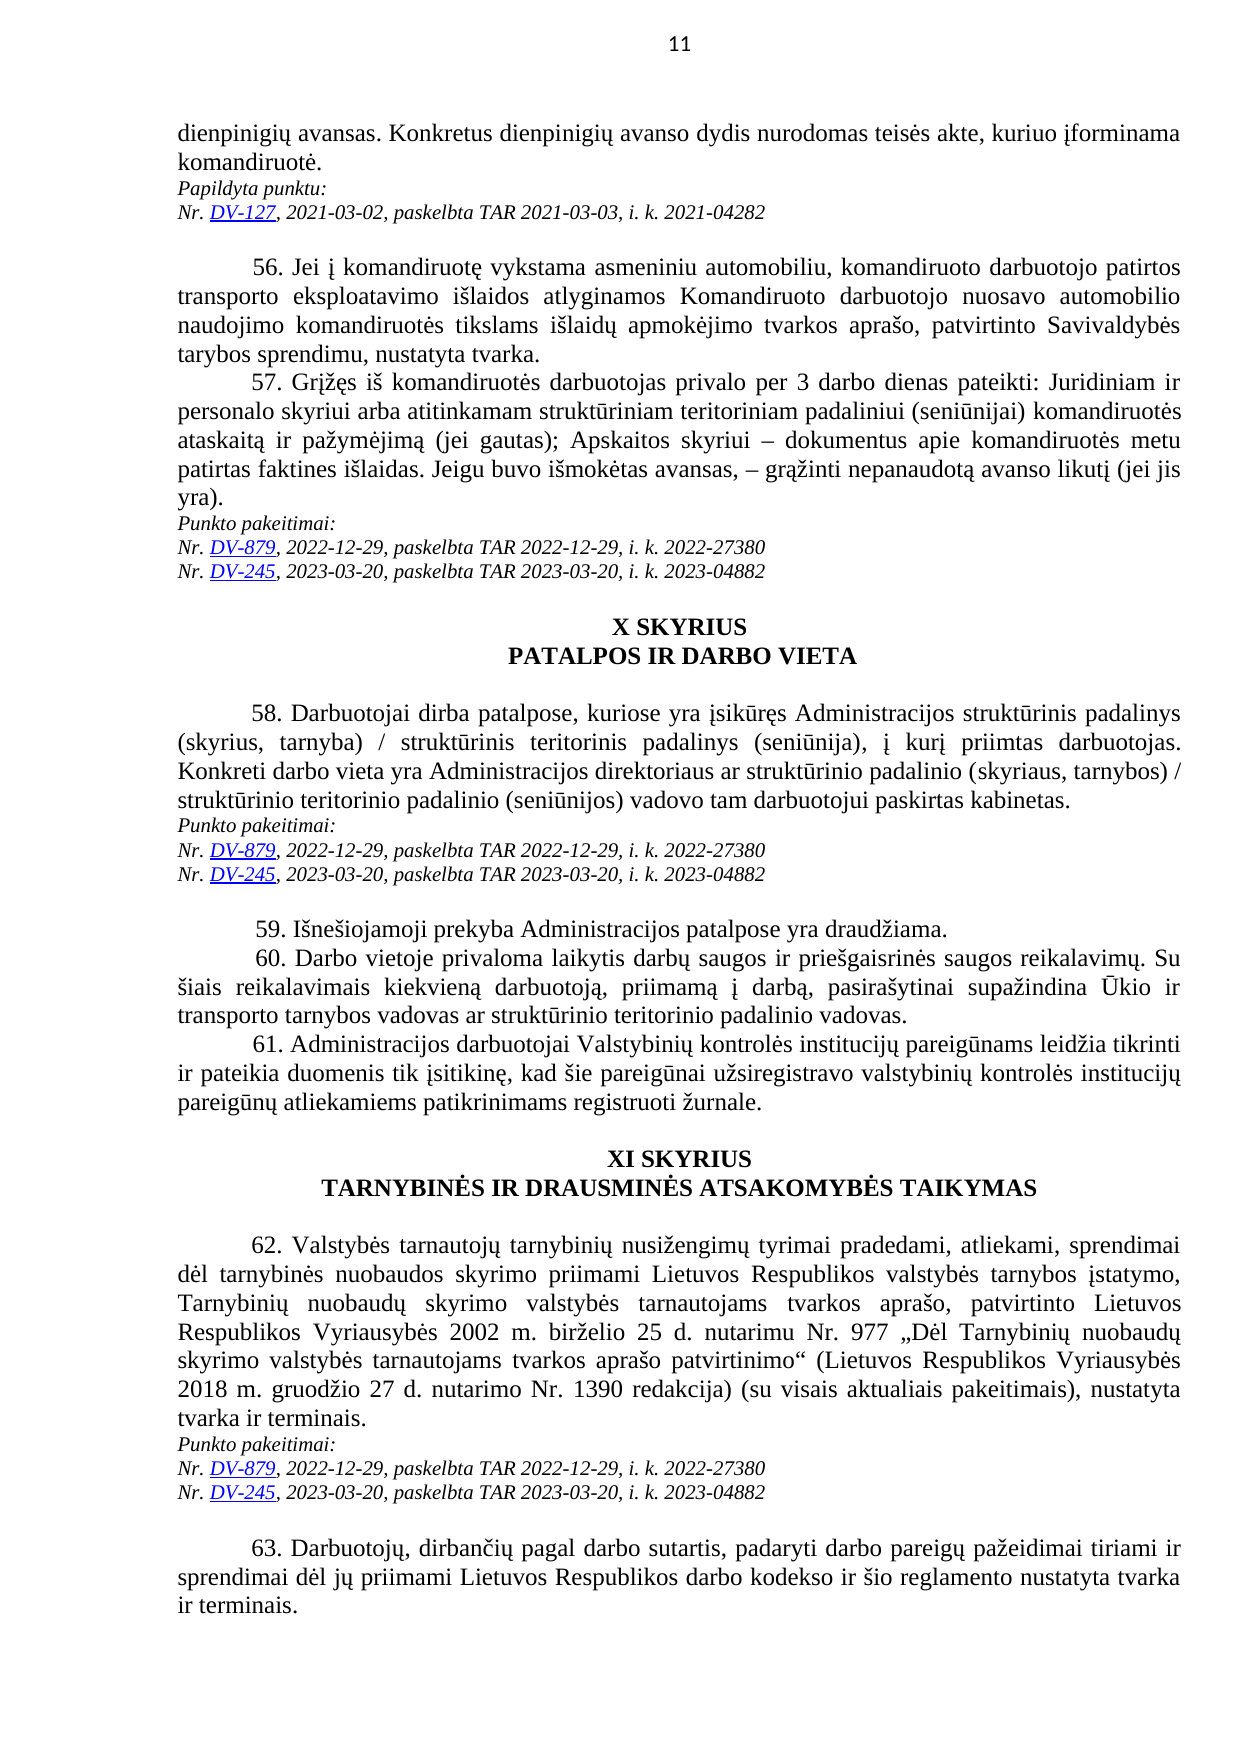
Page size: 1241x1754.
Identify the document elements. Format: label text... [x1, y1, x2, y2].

text 63. Darbuotojų, dirbančių pagal darbo sutartis, padaryti darbo pareigų pažeidimai tiriami ir sprendimai dėl jų priimami Lietuvos Respublikos darbo kodekso ir šio reglamento nustatyta tvarka ir terminais. [177, 1533, 1181, 1619]
text Punkto pakeitimai: [177, 511, 1181, 535]
text 58. Darbuotojai dirba patalpose, kuriose yra įsikūręs Administracijos struktūrinis padalinys (skyrius, tarnyba) / struktūrinis teritorinis padalinys (seniūnija), į kurį priimtas darbuotojas. Konkreti darbo vieta yra Administracijos direktoriaus ar struktūrinio padalinio (skyriaus, tarnybos) / struktūrinio teritorinio padalinio (seniūnijos) vadovo tam darbuotojui paskirtas kabinetas. [177, 698, 1181, 813]
text dienpinigių avansas. Konkretus dienpinigių avanso dydis nurodomas teisės akte, kuriuo įforminama komandiruotė. [177, 118, 1181, 176]
text Nr. DV-245, 2023-03-20, paskelbta TAR 2023-03-20, i. k. 2023-04882 [177, 862, 1181, 886]
text Nr. DV-245, 2023-03-20, paskelbta TAR 2023-03-20, i. k. 2023-04882 [177, 559, 1181, 583]
text Nr. DV-879, 2022-12-29, paskelbta TAR 2022-12-29, i. k. 2022-27380 [177, 1456, 1181, 1480]
text 59. Išnešiojamoji prekyba Administracijos patalpose yra draudžiama. [177, 914, 1181, 943]
text TARNYBINĖS IR DRAUSMINĖS ATSAKOMYBĖS TAIKYMAS [177, 1173, 1181, 1202]
text 60. Darbo vietoje privaloma laikytis darbų saugos ir priešgaisrinės saugos reikalavimų. Su šiais reikalavimais kiekvieną darbuotoją, priimamą į darbą, pasirašytinai supažindina Ūkio ir transporto tarnybos vadovas ar struktūrinio teritorinio padalinio vadovas. [177, 943, 1181, 1029]
text Nr. DV-879, 2022-12-29, paskelbta TAR 2022-12-29, i. k. 2022-27380 [177, 535, 1181, 559]
text Nr. DV-127, 2021-03-02, paskelbta TAR 2021-03-03, i. k. 2021-04282 [177, 200, 1181, 224]
text Punkto pakeitimai: [177, 813, 1181, 837]
text Nr. DV-245, 2023-03-20, paskelbta TAR 2023-03-20, i. k. 2023-04882 [177, 1480, 1181, 1504]
text 61. Administracijos darbuotojai Valstybinių kontrolės institucijų pareigūnams leidžia tikrinti ir pateikia duomenis tik įsitikinę, kad šie pareigūnai užsiregistravo valstybinių kontrolės institucijų pareigūnų atliekamiems patikrinimams registruoti žurnale. [177, 1029, 1181, 1116]
text 57. Grįžęs iš komandiruotės darbuotojas privalo per 3 darbo dienas pateikti: Juridiniam ir personalo skyriui arba atitinkamam struktūriniam teritoriniam padaliniui (seniūnijai) komandiruotės ataskaitą ir pažymėjimą (jei gautas); Apskaitos skyriui – dokumentus apie komandiruotės metu patirtas faktines išlaidas. Jeigu buvo išmokėtas avansas, – grąžinti nepanaudotą avanso likutį (jei jis yra). [177, 367, 1181, 511]
text PATALPOS IR DARBO VIETA [177, 641, 1181, 670]
text Nr. DV-879, 2022-12-29, paskelbta TAR 2022-12-29, i. k. 2022-27380 [177, 837, 1181, 862]
text 56. Jei į komandiruotę vykstama asmeniniu automobiliu, komandiruoto darbuotojo patirtos transporto eksploatavimo išlaidos atlyginamos Komandiruoto darbuotojo nuosavo automobilio naudojimo komandiruotės tikslams išlaidų apmokėjimo tvarkos aprašo, patvirtinto Savivaldybės tarybos sprendimu, nustatyta tvarka. [177, 252, 1181, 367]
text Punkto pakeitimai: [177, 1432, 1181, 1456]
text 62. Valstybės tarnautojų tarnybinių nusižengimų tyrimai pradedami, atliekami, sprendimai dėl tarnybinės nuobaudos skyrimo priimami Lietuvos Respublikos valstybės tarnybos įstatymo, Tarnybinių nuobaudų skyrimo valstybės tarnautojams tvarkos aprašo, patvirtinto Lietuvos Respublikos Vyriausybės 2002 m. birželio 25 d. nutarimu Nr. 977 „Dėl Tarnybinių nuobaudų skyrimo valstybės tarnautojams tvarkos aprašo patvirtinimo“ (Lietuvos Respublikos Vyriausybės 2018 m. gruodžio 27 d. nutarimo Nr. 1390 redakcija) (su visais aktualiais pakeitimais), nustatyta tvarka ir terminais. [177, 1231, 1181, 1432]
text X skyrius [177, 612, 1181, 641]
text Papildyta punktu: [177, 176, 1181, 200]
text XI SKYRIUS [177, 1144, 1181, 1173]
